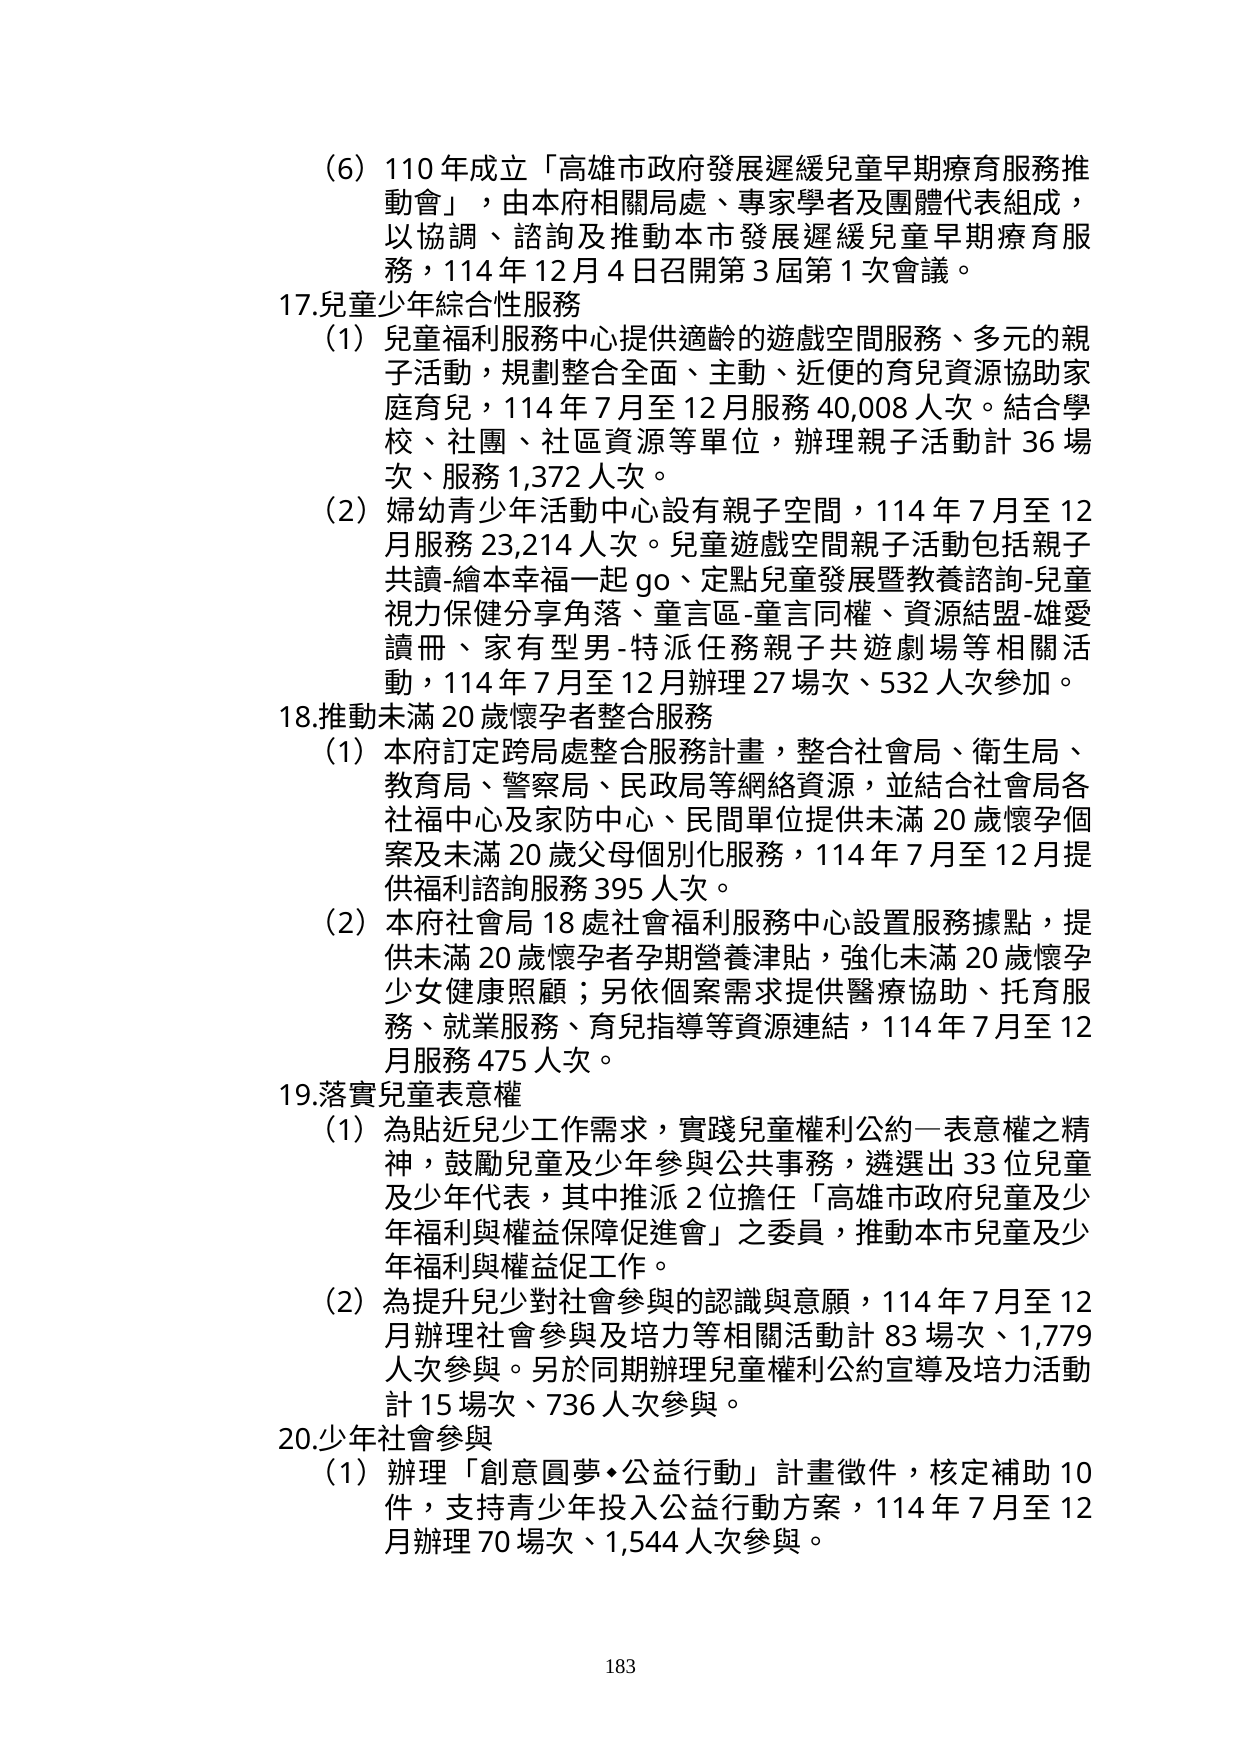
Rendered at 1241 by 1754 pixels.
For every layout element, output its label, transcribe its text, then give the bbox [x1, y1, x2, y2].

text （6）110年成立「高雄市政府發展遲緩兒童早期療育服務推動會」，由本府相關局處、專家學者及團體代表組成，以協調、諮詢及推動本市發展遲緩兒童早期療育服務，114年12月4日召開第3屆第1次會議。 [307, 153, 1092, 288]
text （1）兒童福利服務中心提供適齡的遊戲空間服務、多元的親子活動，規劃整合全面、主動、近便的育兒資源協助家庭育兒，114年7月至12月服務40,008人次。結合學校、社團、社區資源等單位，辦理親子活動計36場次、服務1,372人次。 [307, 322, 1092, 494]
text （2）為提升兒少對社會參與的認識與意願，114年7月至12月辦理社會參與及培力等相關活動計83場次、1,779人次參與。另於同期辦理兒童權利公約宣導及培力活動計15場次、736人次參與。 [307, 1284, 1092, 1422]
text （2）本府社會局18處社會福利服務中心設置服務據點，提供未滿20歲懷孕者孕期營養津貼，強化未滿20歲懷孕少女健康照顧；另依個案需求提供醫療協助、托育服務、就業服務、育兒指導等資源連結，114年7月至12月服務475人次。 [307, 906, 1092, 1078]
text （1）辦理「創意圓夢公益行動」計畫徵件，核定補助10件，支持青少年投入公益行動方案，114年7月至12月辦理70場次、1,544人次參與。 [307, 1456, 1092, 1559]
text （1）本府訂定跨局處整合服務計畫，整合社會局、衛生局、教育局、警察局、民政局等網絡資源，並結合社會局各社福中心及家防中心、民間單位提供未滿20歲懷孕個案及未滿20歲父母個別化服務，114年7月至12月提供福利諮詢服務395人次。 [307, 734, 1092, 906]
text （2）婦幼青少年活動中心設有親子空間，114年7月至12月服務23,214人次。兒童遊戲空間親子活動包括親子共讀-繪本幸福一起go、定點兒童發展暨教養諮詢-兒童視力保健分享角落、童言區-童言同權、資源結盟-雄愛讀冊、家有型男-特派任務親子共遊劇場等相關活動，114年7月至12月辦理27場次、532人次參加。 [307, 494, 1092, 700]
text 18.推動未滿20歲懷孕者整合服務 [278, 700, 1092, 734]
text 19.落實兒童表意權 [278, 1078, 1092, 1113]
text （1）為貼近兒少工作需求，實踐兒童權利公約—表意權之精神，鼓勵兒童及少年參與公共事務，遴選出33位兒童及少年代表，其中推派2位擔任「高雄市政府兒童及少年福利與權益保障促進會」之委員，推動本市兒童及少年福利與權益促工作。 [307, 1113, 1092, 1284]
text 20.少年社會參與 [278, 1422, 1092, 1456]
text 17.兒童少年綜合性服務 [278, 288, 1092, 322]
